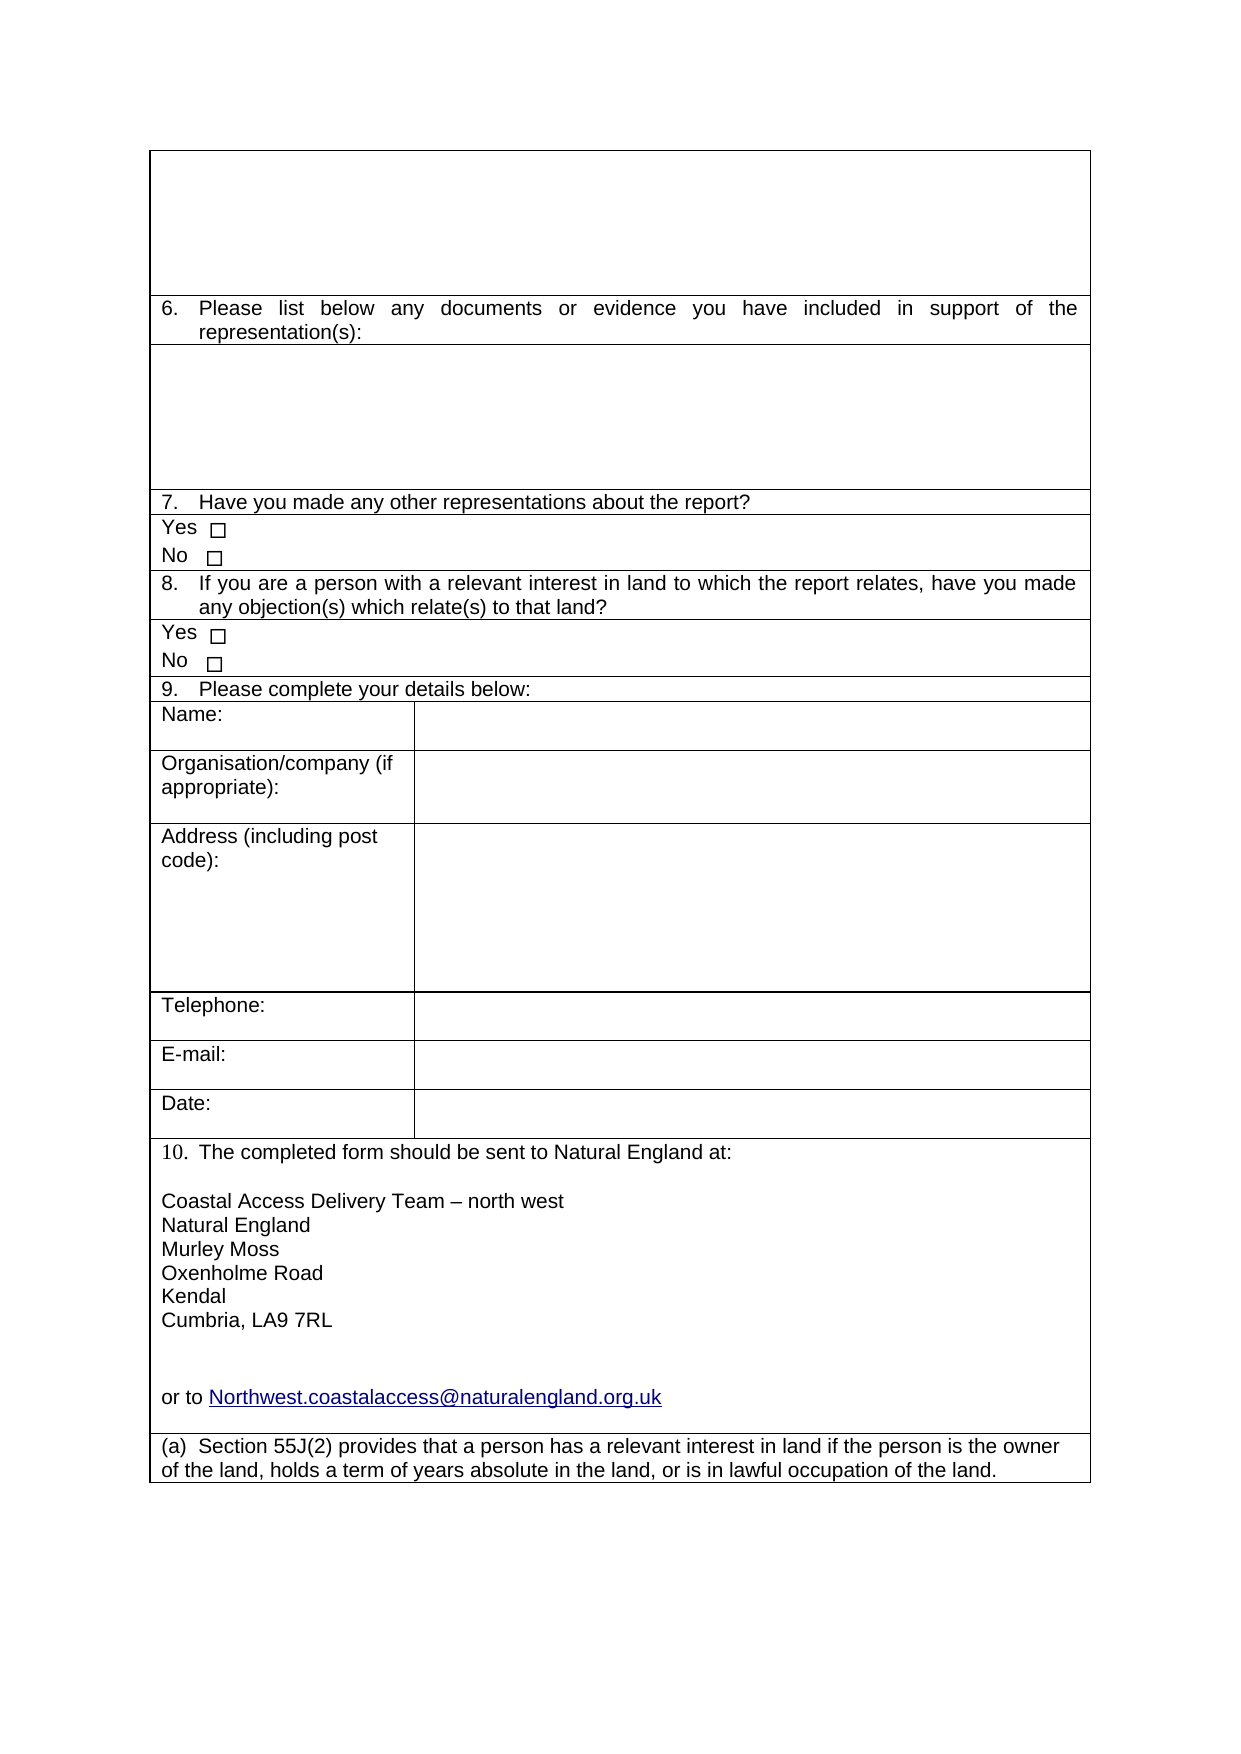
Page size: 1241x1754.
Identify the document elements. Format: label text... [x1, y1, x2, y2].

table_cell Organisation/company (if appropriate): [151, 751, 414, 823]
table_cell Date: [151, 1090, 414, 1138]
table_cell Have you made any other representations about the report? [151, 490, 1090, 513]
table_cell [415, 702, 1090, 750]
table_cell E-mail: [151, 1041, 414, 1089]
table_cell [151, 151, 1090, 295]
table_cell (a) Section 55J(2) provides that a person has a relevant interest in land if the person is the owner of the land, holds a term of years absolute in the land, or is in lawful occupation of the land. [151, 1434, 1090, 1482]
table_cell [415, 751, 1090, 823]
table_cell [415, 824, 1090, 991]
table_cell Telephone: [151, 993, 414, 1040]
table_cell [415, 993, 1090, 1040]
table_cell If you are a person with a relevant interest in land to which the report relates, have you made any objection(s) which relate(s) to that land? [151, 571, 1090, 619]
table_cell Yes £ No £ [151, 620, 1090, 676]
table_cell Please list below any documents or evidence you have included in support of the representation(s): [151, 296, 1090, 344]
table_cell The completed form should be sent to Natural England at: Coastal Access Delivery Team – north west Natural England Murley Moss Oxenholme Road Kendal Cumbria, LA9 7RL or to Northwest.coastalaccess@naturalengland.org.uk [151, 1139, 1090, 1433]
table_cell Yes £ No £ [151, 515, 1090, 570]
table_cell [415, 1090, 1090, 1138]
table_cell Please complete your details below: [151, 677, 1090, 701]
table_cell Address (including post code): [151, 824, 414, 991]
table_cell Name: [151, 702, 414, 750]
table_cell [415, 1041, 1090, 1089]
table_cell [151, 345, 1090, 488]
